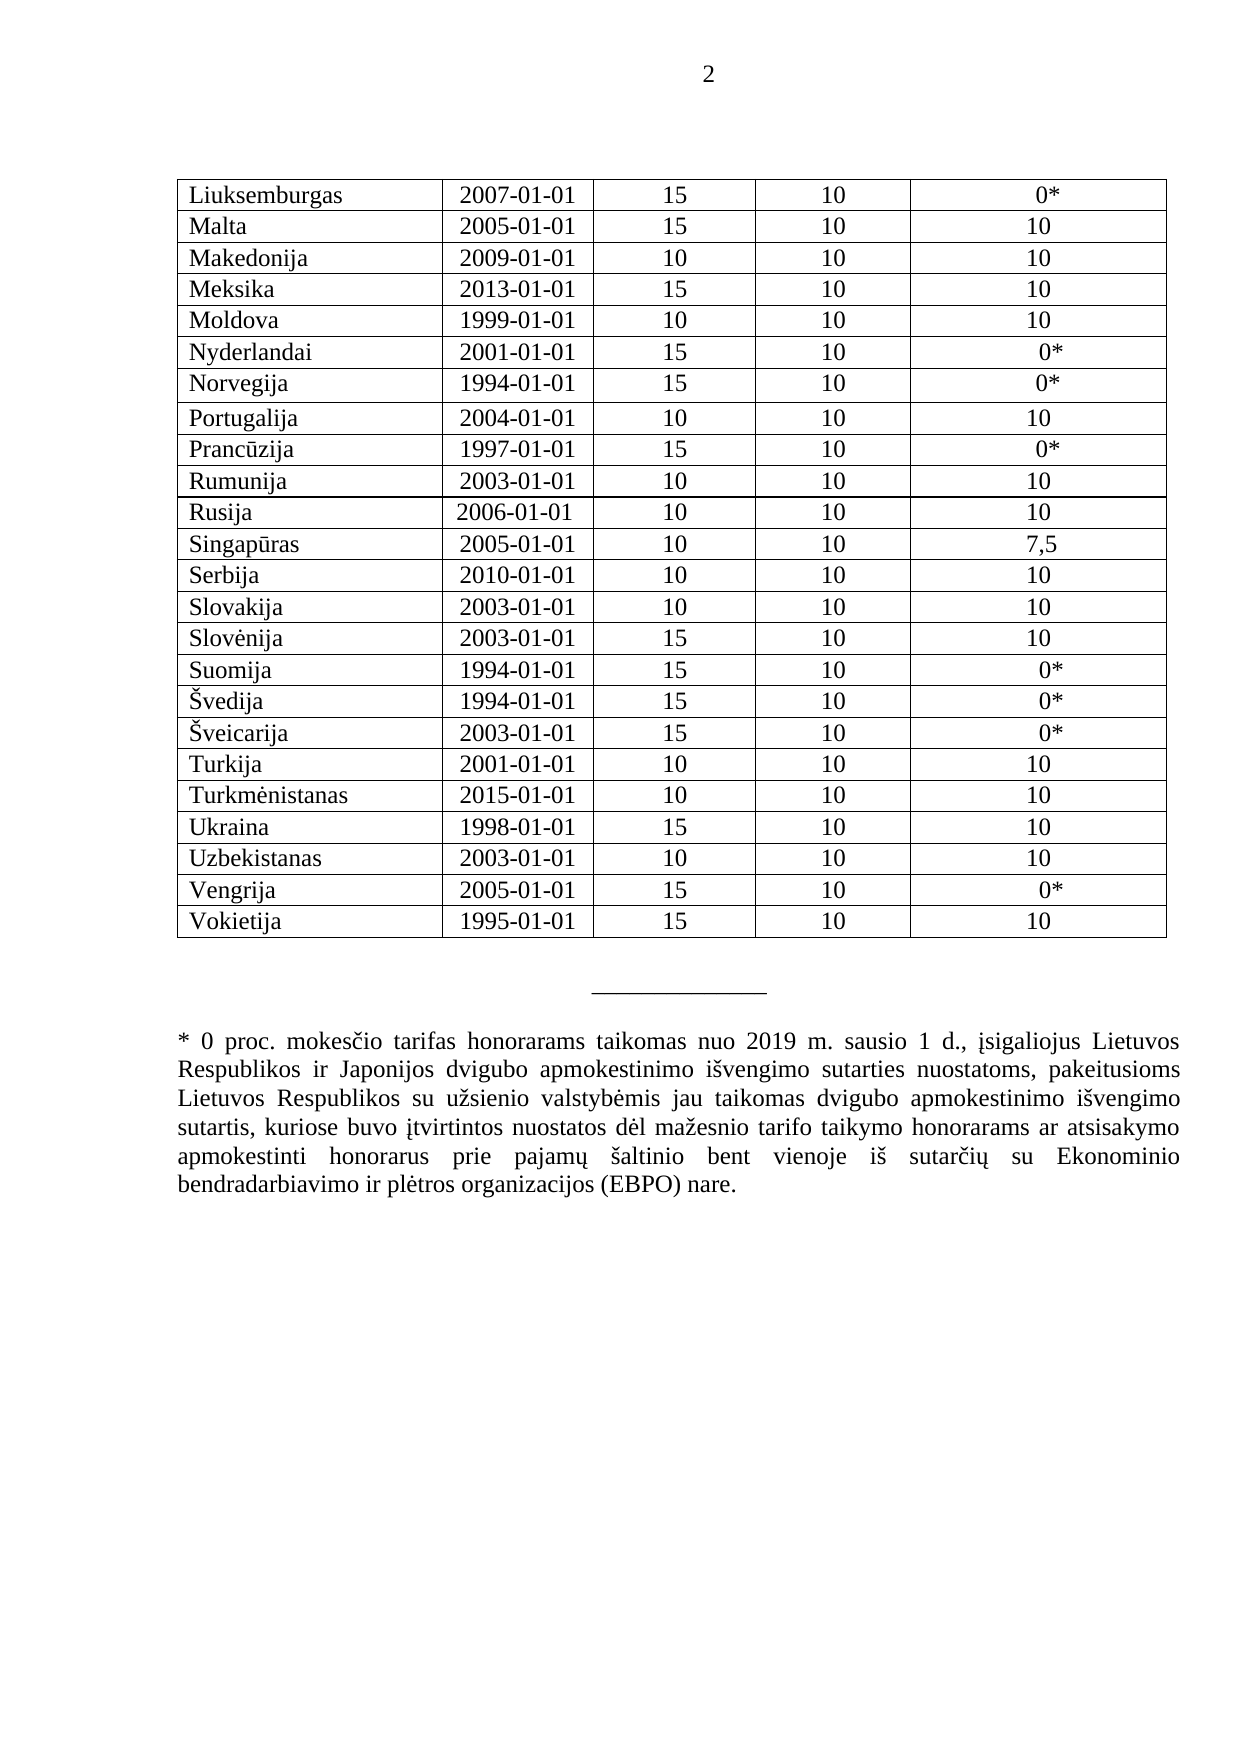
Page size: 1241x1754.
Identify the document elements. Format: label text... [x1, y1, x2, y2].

table_cell 10 [911, 403, 1166, 433]
table_cell 15 [594, 211, 755, 242]
table_cell 10 [594, 403, 755, 433]
table_cell 10 [756, 435, 910, 465]
table_cell 10 [756, 781, 910, 811]
table_cell 1999-01-01 [443, 306, 593, 336]
table_cell 10 [594, 306, 755, 336]
table_cell 2004-01-01 [443, 403, 593, 433]
table_cell 10 [911, 211, 1166, 242]
table_cell 10 [594, 781, 755, 811]
table_cell Rumunija [178, 466, 442, 496]
table_cell 10 [594, 498, 755, 528]
table_cell 10 [756, 306, 910, 336]
table_cell Turkija [178, 749, 442, 779]
table_cell 10 [756, 718, 910, 748]
table_cell 0* [911, 337, 1166, 367]
table_cell Prancūzija [178, 435, 442, 465]
table_cell Makedonija [178, 243, 442, 273]
table_cell 10 [756, 180, 910, 210]
table_cell Vengrija [178, 875, 442, 905]
table_cell 10 [911, 274, 1166, 304]
table_cell Ukraina [178, 812, 442, 842]
table_cell 15 [594, 274, 755, 304]
table_cell 7,5 [911, 529, 1166, 559]
table_cell 10 [594, 749, 755, 779]
table_cell 1995-01-01 [443, 906, 593, 937]
table_cell Suomija [178, 655, 442, 685]
table_cell 10 [756, 243, 910, 273]
table_cell 2001-01-01 [443, 337, 593, 367]
table_cell 0* [911, 180, 1166, 210]
table_cell 15 [594, 623, 755, 654]
table_cell 10 [756, 749, 910, 779]
table_cell 10 [756, 560, 910, 591]
table_cell 10 [911, 498, 1166, 528]
table_cell Turkmėnistanas [178, 781, 442, 811]
table_cell 10 [911, 560, 1166, 591]
table_cell 10 [756, 875, 910, 905]
table_cell 10 [756, 812, 910, 842]
table_cell 10 [756, 498, 910, 528]
table_cell 1994-01-01 [443, 686, 593, 717]
table_cell 2003-01-01 [443, 623, 593, 654]
table_cell 10 [756, 844, 910, 874]
table_cell 2006-01-01 [443, 498, 593, 528]
table_cell 10 [911, 243, 1166, 273]
table_cell 15 [594, 369, 755, 402]
table_cell 0* [911, 435, 1166, 465]
table_cell Serbija [178, 560, 442, 591]
table_cell 0* [911, 655, 1166, 685]
table_cell 10 [756, 403, 910, 433]
text ______________ [177, 968, 1181, 997]
table_cell Nyderlandai [178, 337, 442, 367]
table_cell 10 [756, 211, 910, 242]
table_cell 2001-01-01 [443, 749, 593, 779]
table_cell Slovėnija [178, 623, 442, 654]
table_cell 15 [594, 812, 755, 842]
text * 0 proc. mokesčio tarifas honorarams taikomas nuo 2019 m. sausio 1 d., įsigaliojus Lietuvos Respublikos ir Japonijos dvigubo apmokestinimo išvengimo sutarties nuostatoms, pakeitusioms Lietuvos Respublikos su užsienio valstybėmis jau taikomas dvigubo apmokestinimo išvengimo sutartis, kuriose buvo įtvirtintos nuostatos dėl mažesnio tarifo taikymo honorarams ar atsisakymo apmokestinti honorarus prie pajamų šaltinio bent vienoje iš sutarčių su Ekonominio bendradarbiavimo ir plėtros organizacijos (EBPO) nare. [177, 1026, 1181, 1198]
table_cell 15 [594, 337, 755, 367]
table_cell 2013-01-01 [443, 274, 593, 304]
table_cell 2003-01-01 [443, 718, 593, 748]
table_cell 0* [911, 718, 1166, 748]
table_cell 10 [594, 560, 755, 591]
table_cell 2003-01-01 [443, 466, 593, 496]
table_cell 10 [911, 592, 1166, 622]
table_cell 0* [911, 686, 1166, 717]
table_cell 10 [594, 466, 755, 496]
table_header [176, 177, 1179, 939]
table_cell 10 [756, 686, 910, 717]
table_cell 15 [594, 435, 755, 465]
table_cell 10 [911, 466, 1166, 496]
table_cell 15 [594, 655, 755, 685]
table_cell 1997-01-01 [443, 435, 593, 465]
table_cell 2007-01-01 [443, 180, 593, 210]
table_cell 10 [756, 623, 910, 654]
table_cell 2003-01-01 [443, 844, 593, 874]
table_cell 10 [594, 844, 755, 874]
table_cell 15 [594, 906, 755, 937]
table_cell 10 [911, 749, 1166, 779]
table_cell 2015-01-01 [443, 781, 593, 811]
table_cell 2005-01-01 [443, 875, 593, 905]
table_cell 15 [594, 686, 755, 717]
table_cell 10 [911, 906, 1166, 937]
table_cell 15 [594, 875, 755, 905]
table_cell Šveicarija [178, 718, 442, 748]
table_cell Portugalija [178, 403, 442, 433]
table_cell 10 [594, 243, 755, 273]
table_cell 0* [911, 369, 1166, 402]
table_cell 15 [594, 180, 755, 210]
table_cell Norvegija [178, 369, 442, 402]
table_cell 10 [756, 337, 910, 367]
table_cell 10 [594, 529, 755, 559]
table_cell Malta [178, 211, 442, 242]
table_cell Vokietija [178, 906, 442, 937]
table_cell 10 [756, 906, 910, 937]
table_cell 10 [756, 369, 910, 402]
table_cell 10 [911, 306, 1166, 336]
table_cell 15 [594, 718, 755, 748]
table_cell Slovakija [178, 592, 442, 622]
table_cell 10 [756, 529, 910, 559]
table_cell Švedija [178, 686, 442, 717]
table_cell 10 [911, 812, 1166, 842]
table_cell 10 [911, 781, 1166, 811]
table_cell Uzbekistanas [178, 844, 442, 874]
table_cell 10 [756, 592, 910, 622]
table_cell 2005-01-01 [443, 211, 593, 242]
table_cell 2010-01-01 [443, 560, 593, 591]
table_cell 10 [756, 655, 910, 685]
table_cell 1994-01-01 [443, 655, 593, 685]
table_cell 10 [756, 274, 910, 304]
table_cell Meksika [178, 274, 442, 304]
table_cell Liuksemburgas [178, 180, 442, 210]
table_cell 10 [594, 592, 755, 622]
table_cell 2005-01-01 [443, 529, 593, 559]
table_cell 10 [911, 623, 1166, 654]
table_cell Rusija [178, 498, 442, 528]
table_cell 1998-01-01 [443, 812, 593, 842]
table_cell 2009-01-01 [443, 243, 593, 273]
table_cell 1994-01-01 [443, 369, 593, 402]
table_cell 10 [911, 844, 1166, 874]
table_cell 0* [911, 875, 1166, 905]
table_cell 2003-01-01 [443, 592, 593, 622]
table_cell 10 [756, 466, 910, 496]
table_cell Singapūras [178, 529, 442, 559]
table_cell Moldova [178, 306, 442, 336]
